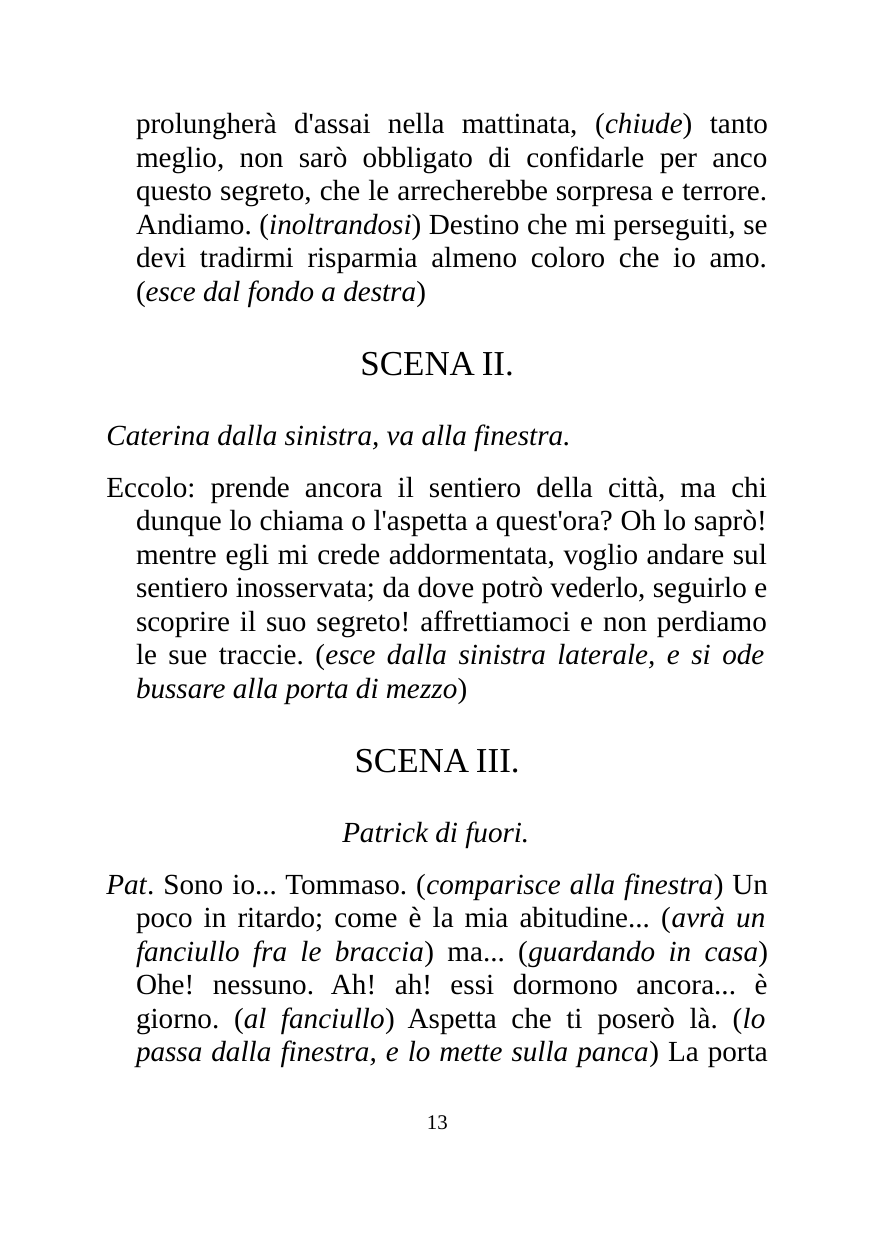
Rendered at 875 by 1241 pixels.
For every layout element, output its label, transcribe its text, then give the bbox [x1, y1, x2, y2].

text Patrick di fuori. [106, 816, 768, 849]
subtitle SCENA II. [106, 343, 768, 383]
text Eccolo: prende ancora il sentiero della città, ma chi dunque lo chiama o l'aspetta a quest'ora? Oh lo saprò! mentre egli mi crede addormentata, voglio andare sul sentiero inosservata; da dove potrò vederlo, seguirlo e scoprire il suo segreto! affrettiamoci e non perdiamo le sue traccie. (esce dalla sinistra laterale, e si ode bussare alla porta di mezzo) [106, 470, 768, 704]
subtitle SCENA III. [106, 740, 768, 780]
text prolungherà d'assai nella mattinata, (chiude) tanto meglio, non sarò obbligato di confidarle per anco questo segreto, che le arrecherebbe sorpresa e terrore. Andiamo. (inoltrandosi) Destino che mi perseguiti, se devi tradirmi risparmia almeno coloro che io amo. (esce dal fondo a destra) [106, 106, 768, 307]
text Pat. Sono io... Tommaso. (comparisce alla finestra) Un poco in ritardo; come è la mia abitudine... (avrà un fanciullo fra le braccia) ma... (guardando in casa) Ohe! nessuno. Ah! ah! essi dormono ancora... è giorno. (al fanciullo) Aspetta che ti poserò là. (lo passa dalla finestra, e lo mette sulla panca) La porta [106, 867, 768, 1068]
text Caterina dalla sinistra, va alla finestra. [106, 418, 768, 452]
